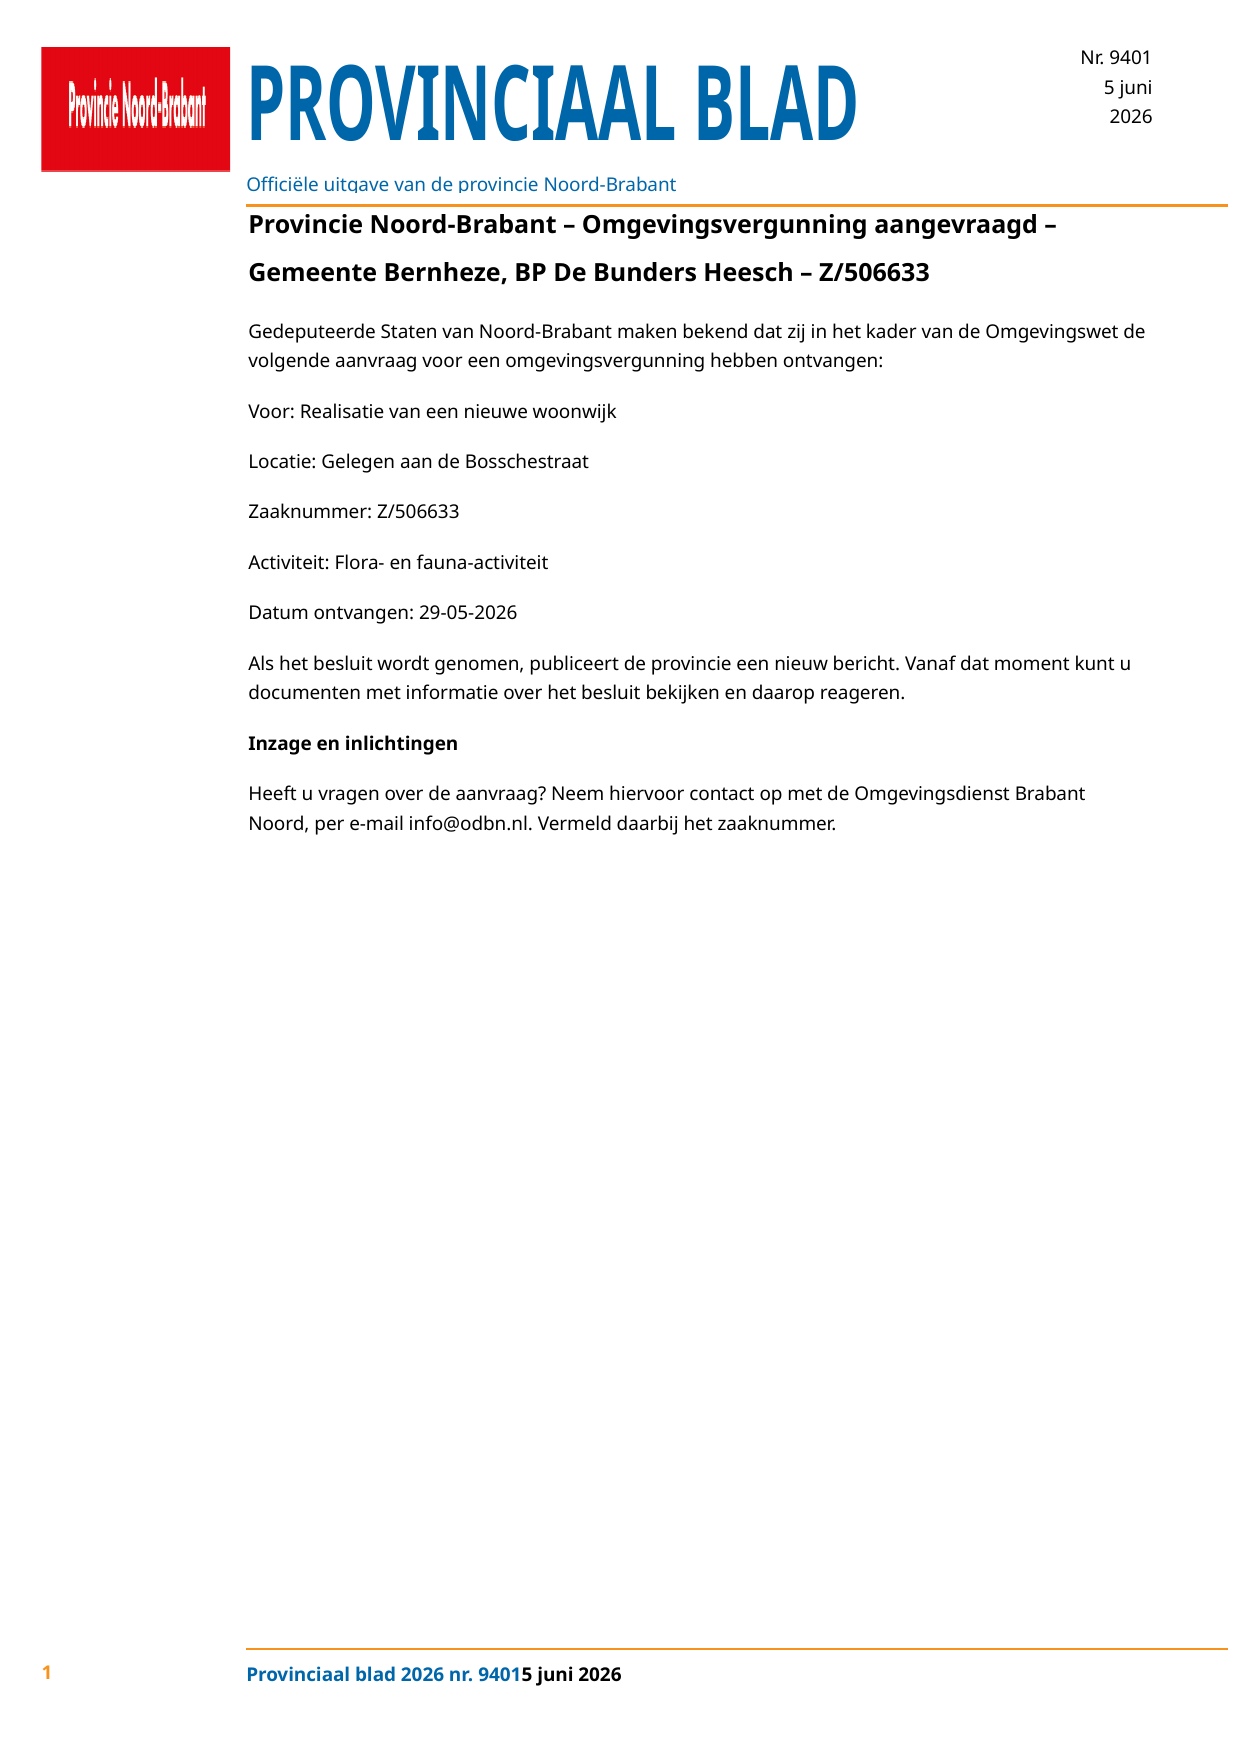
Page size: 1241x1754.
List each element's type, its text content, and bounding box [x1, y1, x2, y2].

text Locatie: Gelegen aan de Bosschestraat [248, 448, 1152, 474]
text Heeft u vragen over de aanvraag? Neem hiervoor contact op met de Omgevingsdienst Brabant Noord, per e-mail info@odbn.nl. Vermeld daarbij het zaaknummer. [248, 780, 1152, 836]
text Zaaknummer: Z/506633 [248, 499, 1152, 524]
text Gedeputeerde Staten van Noord-Brabant maken bekend dat zij in het kader van de Omgevingswet de volgende aanvraag voor een omgevingsvergunning hebben ontvangen: [248, 318, 1152, 373]
text Als het besluit wordt genomen, publiceert de provincie een nieuw bericht. Vanaf dat moment kunt u documenten met informatie over het besluit bekijken en daarop reageren. [248, 650, 1152, 705]
text Datum ontvangen: 29-05-2026 [248, 599, 1152, 625]
text Voor: Realisatie van een nieuwe woonwijk [248, 398, 1152, 424]
text Provincie Noord-Brabant – Omgevingsvergunning aangevraagd – Gemeente Bernheze, BP De Bunders Heesch – Z/506633 [248, 207, 1152, 288]
picture [41, 47, 231, 172]
text Inzage en inlichtingen [248, 730, 1152, 756]
text Activiteit: Flora- en fauna-activiteit [248, 549, 1152, 575]
